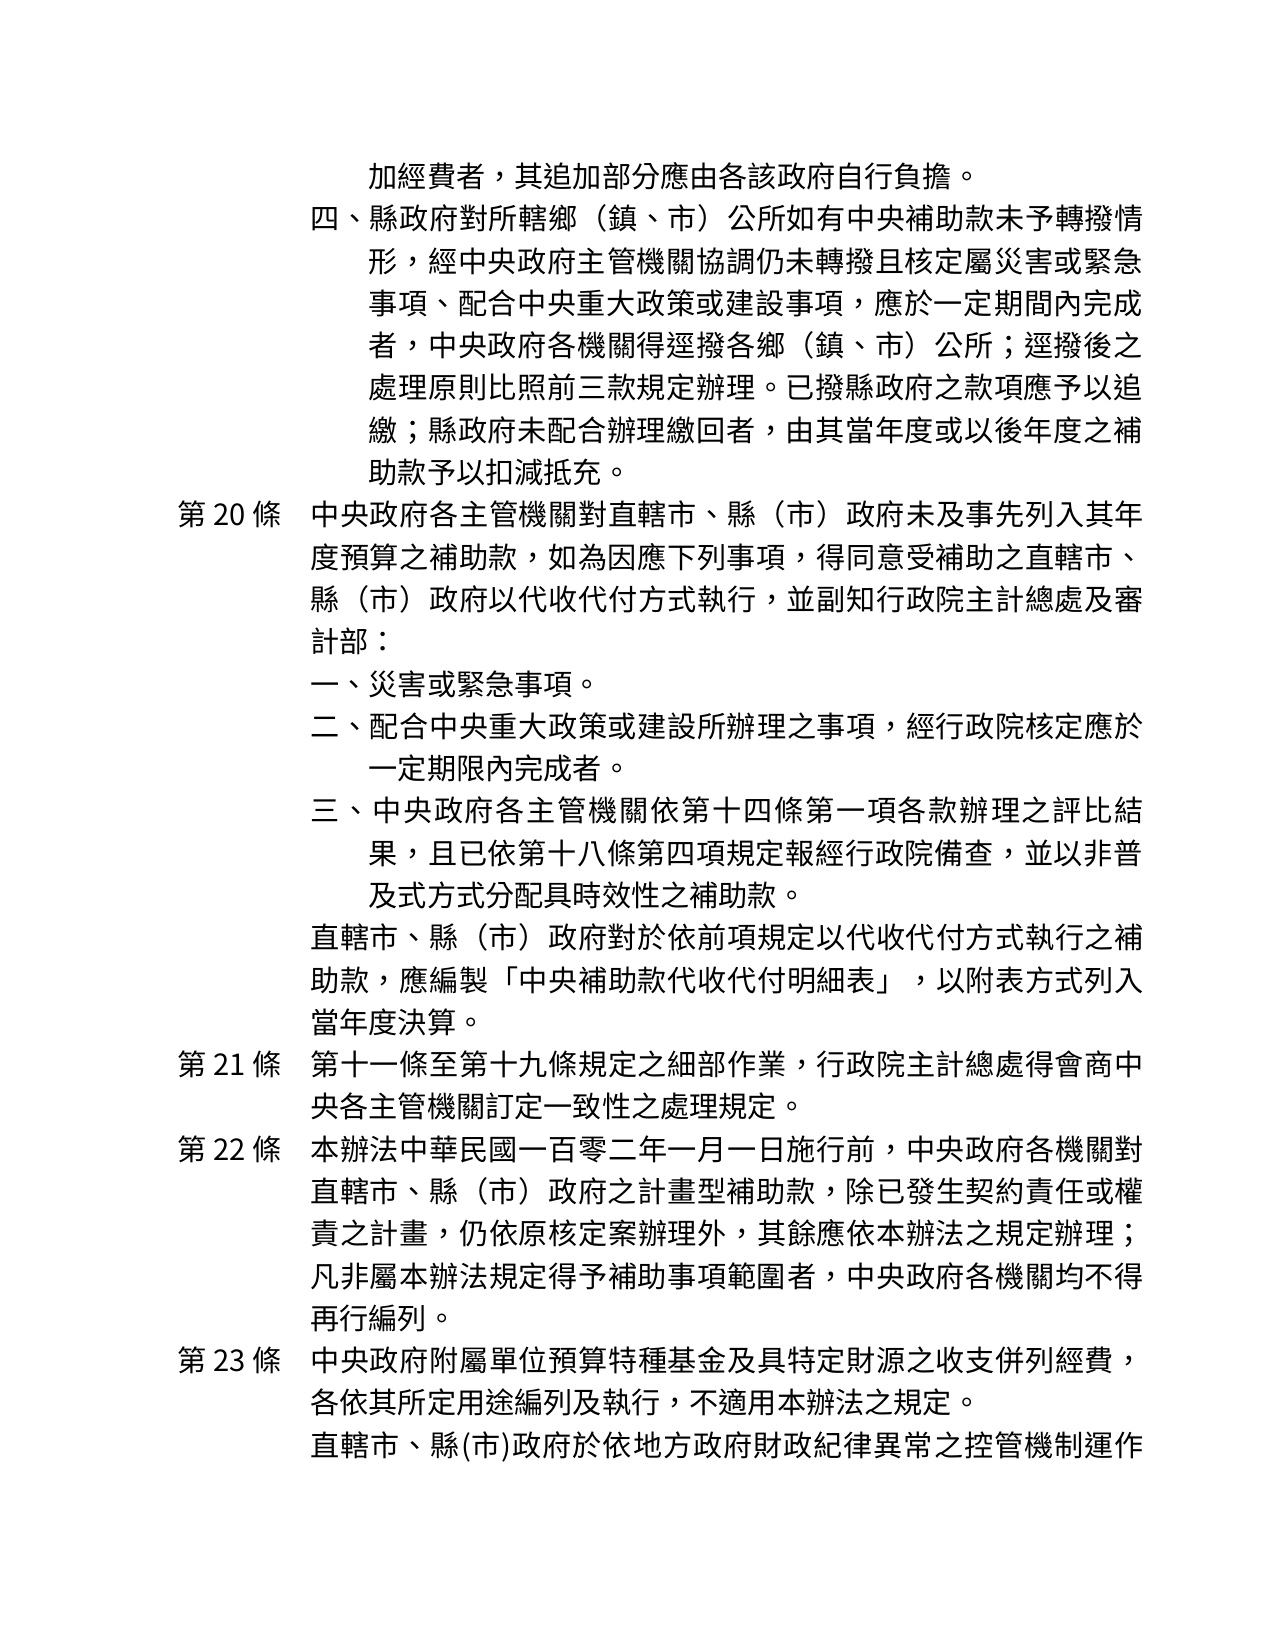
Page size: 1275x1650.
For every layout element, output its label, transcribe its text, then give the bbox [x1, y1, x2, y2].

table_cell 加經費者，其追加部分應由各該政府自行負擔。 四、縣政府對所轄鄉（鎮、市）公所如有中央補助款未予轉撥情形，經中央政府主管機關協調仍未轉撥且核定屬災害或緊急事項、配合中央重大政策或建設事項，應於一定期間內完成者，中央政府各機關得逕撥各鄉（鎮、市）公所；逕撥後之處理原則比照前三款規定辦理。已撥縣政府之款項應予以追繳；縣政府未配合辦理繳回者，由其當年度或以後年度之補助款予以扣減抵充。 [299, 154, 1155, 492]
table_cell 本辦法中華民國一百零二年一月一日施行前，中央政府各機關對直轄市、縣（市）政府之計畫型補助款，除已發生契約責任或權責之計畫，仍依原核定案辦理外，其餘應依本辦法之規定辦理；凡非屬本辦法規定得予補助事項範圍者，中央政府各機關均不得再行編列。 [299, 1126, 1155, 1338]
table_cell 第十一條至第十九條規定之細部作業，行政院主計總處得會商中央各主管機關訂定一致性之處理規定。 [299, 1042, 1155, 1126]
table_cell 第 20 條 [122, 492, 299, 1042]
table_cell [122, 154, 299, 492]
table_cell 第 23 條 [122, 1338, 299, 1464]
table_cell 第 21 條 [122, 1042, 299, 1126]
table_cell 中央政府附屬單位預算特種基金及具特定財源之收支併列經費，各依其所定用途編列及執行，不適用本辦法之規定。 直轄市、縣(市)政府於依地方政府財政紀律異常之控管機制運作 [299, 1338, 1155, 1464]
table_cell 中央政府各主管機關對直轄市、縣（市）政府未及事先列入其年度預算之補助款，如為因應下列事項，得同意受補助之直轄市、縣（市）政府以代收代付方式執行，並副知行政院主計總處及審計部： 一、災害或緊急事項。 二、配合中央重大政策或建設所辦理之事項，經行政院核定應於一定期限內完成者。 三、中央政府各主管機關依第十四條第一項各款辦理之評比結果，且已依第十八條第四項規定報經行政院備查，並以非普及式方式分配具時效性之補助款。 直轄市、縣（市）政府對於依前項規定以代收代付方式執行之補助款，應編製「中央補助款代收代付明細表」，以附表方式列入當年度決算。 [299, 492, 1155, 1042]
table_cell 第 22 條 [122, 1126, 299, 1338]
